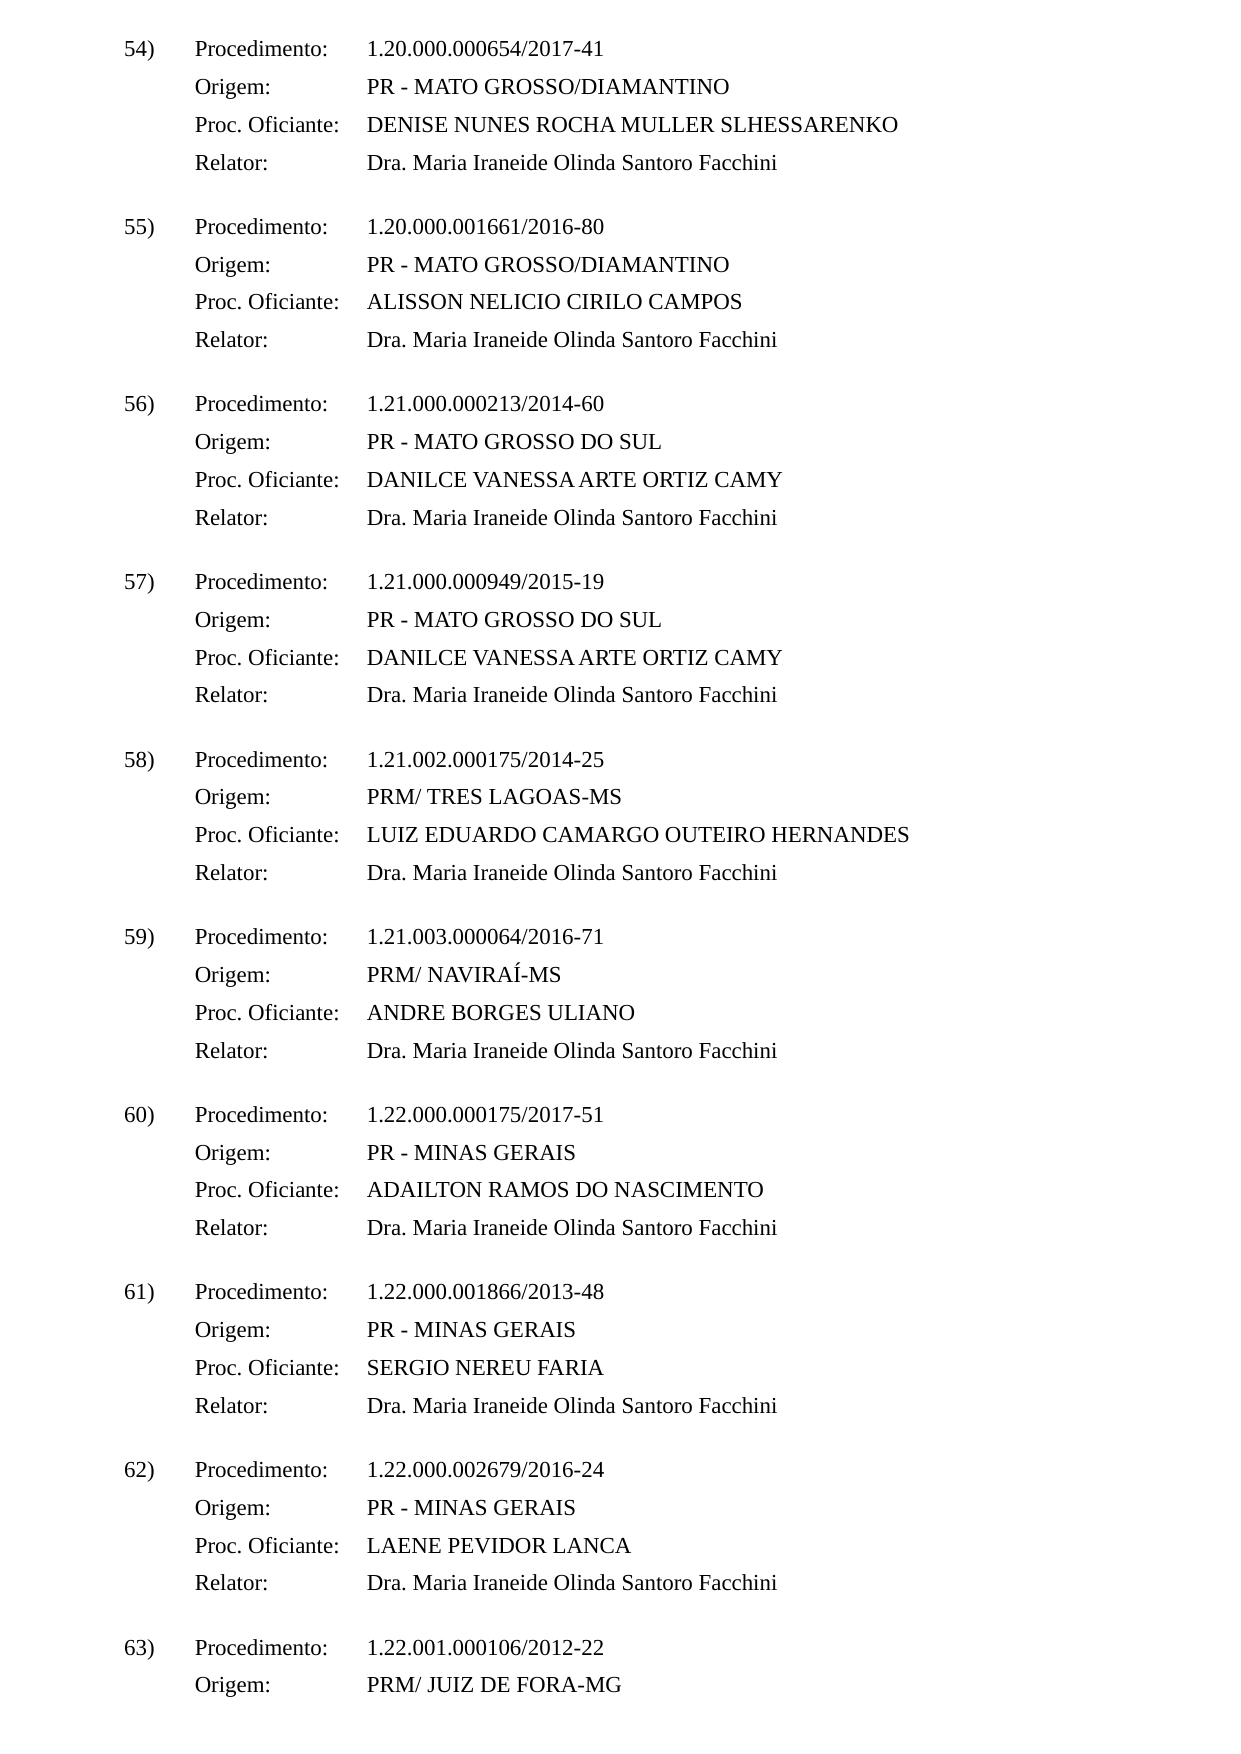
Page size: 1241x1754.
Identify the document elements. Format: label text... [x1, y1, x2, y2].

table_cell [118, 105, 189, 143]
table_cell [118, 816, 189, 853]
table_cell [118, 245, 189, 283]
table_cell DANILCE VANESSA ARTE ORTIZ CAMY [361, 638, 1122, 676]
table_cell Relator: [189, 321, 361, 358]
table_cell Relator: [189, 143, 361, 181]
table_cell Origem: [189, 67, 361, 105]
table_cell PR - MATO GROSSO/DIAMANTINO [361, 245, 1122, 283]
table_cell [118, 1209, 189, 1246]
table_header 1.21.000.000213/2014-60 [361, 385, 1122, 422]
table_cell [118, 993, 189, 1031]
table_header 1.21.000.000949/2015-19 [361, 562, 1122, 600]
table_header Procedimento: [189, 740, 361, 778]
table_header Procedimento: [189, 30, 361, 67]
table_cell PR - MATO GROSSO DO SUL [361, 423, 1122, 460]
table_cell Dra. Maria Iraneide Olinda Santoro Facchini [361, 321, 1122, 358]
table_cell LUIZ EDUARDO CAMARGO OUTEIRO HERNANDES [361, 816, 1122, 853]
table_cell Relator: [189, 1209, 361, 1246]
table_header 56) [118, 385, 189, 422]
table_cell PR - MINAS GERAIS [361, 1311, 1122, 1348]
table_header 1.20.000.001661/2016-80 [361, 207, 1122, 245]
table_cell PR - MATO GROSSO/DIAMANTINO [361, 67, 1122, 105]
table_cell Origem: [189, 1488, 361, 1526]
table_cell PR - MINAS GERAIS [361, 1133, 1122, 1171]
table_cell Origem: [189, 1311, 361, 1348]
table_header 61) [118, 1273, 189, 1311]
table_cell Dra. Maria Iraneide Olinda Santoro Facchini [361, 498, 1122, 536]
table_cell [118, 1526, 189, 1564]
table_cell Origem: [189, 423, 361, 460]
table_header 1.21.003.000064/2016-71 [361, 918, 1122, 955]
table_cell Dra. Maria Iraneide Olinda Santoro Facchini [361, 1386, 1122, 1424]
table_header 63) [118, 1628, 189, 1666]
table_cell Proc. Oficiante: [189, 460, 361, 498]
table_cell DENISE NUNES ROCHA MULLER SLHESSARENKO [361, 105, 1122, 143]
table_cell PRM/ NAVIRAÍ-MS [361, 955, 1122, 993]
table_cell Proc. Oficiante: [189, 1171, 361, 1208]
table_cell PR - MINAS GERAIS [361, 1488, 1122, 1526]
table_cell SERGIO NEREU FARIA [361, 1348, 1122, 1386]
table_header 1.22.001.000106/2012-22 [361, 1628, 1122, 1666]
table_header 1.21.002.000175/2014-25 [361, 740, 1122, 778]
table_header 1.22.000.002679/2016-24 [361, 1450, 1122, 1488]
table_cell [118, 1564, 189, 1602]
table_cell Relator: [189, 498, 361, 536]
table_cell [118, 1666, 189, 1703]
table_cell [118, 321, 189, 358]
table_cell [118, 1031, 189, 1069]
table_header 1.22.000.001866/2013-48 [361, 1273, 1122, 1311]
table_header Procedimento: [189, 385, 361, 422]
table_header 59) [118, 918, 189, 955]
table_cell Proc. Oficiante: [189, 993, 361, 1031]
table_cell [118, 1348, 189, 1386]
table_cell [118, 283, 189, 321]
table_header 1.22.000.000175/2017-51 [361, 1095, 1122, 1133]
table_cell [118, 853, 189, 891]
table_cell Dra. Maria Iraneide Olinda Santoro Facchini [361, 143, 1122, 181]
table_cell [118, 1488, 189, 1526]
table_header 62) [118, 1450, 189, 1488]
table_cell [118, 778, 189, 816]
table_cell [118, 676, 189, 713]
table_cell ANDRE BORGES ULIANO [361, 993, 1122, 1031]
table_cell Origem: [189, 778, 361, 816]
table_cell Relator: [189, 1031, 361, 1069]
table_cell PRM/ JUIZ DE FORA-MG [361, 1666, 1122, 1703]
table_cell [118, 638, 189, 676]
table_header Procedimento: [189, 1450, 361, 1488]
table_cell [118, 498, 189, 536]
table_cell Proc. Oficiante: [189, 105, 361, 143]
table_cell Dra. Maria Iraneide Olinda Santoro Facchini [361, 676, 1122, 713]
table_cell Proc. Oficiante: [189, 638, 361, 676]
table_cell Origem: [189, 600, 361, 638]
table_cell Dra. Maria Iraneide Olinda Santoro Facchini [361, 1031, 1122, 1069]
table_cell Relator: [189, 1564, 361, 1602]
table_cell Relator: [189, 853, 361, 891]
table_cell Origem: [189, 1133, 361, 1171]
table_cell ADAILTON RAMOS DO NASCIMENTO [361, 1171, 1122, 1208]
table_cell PRM/ TRES LAGOAS-MS [361, 778, 1122, 816]
table_header Procedimento: [189, 207, 361, 245]
table_cell Dra. Maria Iraneide Olinda Santoro Facchini [361, 853, 1122, 891]
table_cell LAENE PEVIDOR LANCA [361, 1526, 1122, 1564]
table_cell [118, 67, 189, 105]
table_cell Proc. Oficiante: [189, 816, 361, 853]
table_header Procedimento: [189, 562, 361, 600]
table_cell [118, 1133, 189, 1171]
table_cell [118, 1171, 189, 1208]
table_header 55) [118, 207, 189, 245]
table_cell [118, 955, 189, 993]
table_header 60) [118, 1095, 189, 1133]
table_header Procedimento: [189, 1095, 361, 1133]
table_header Procedimento: [189, 1273, 361, 1311]
table_cell [118, 1386, 189, 1424]
table_cell [118, 1311, 189, 1348]
table_header 54) [118, 30, 189, 67]
table_cell [118, 143, 189, 181]
table_header 1.20.000.000654/2017-41 [361, 30, 1122, 67]
table_cell Origem: [189, 1666, 361, 1703]
table_cell Proc. Oficiante: [189, 1348, 361, 1386]
table_cell PR - MATO GROSSO DO SUL [361, 600, 1122, 638]
table_cell Dra. Maria Iraneide Olinda Santoro Facchini [361, 1209, 1122, 1246]
table_cell [118, 423, 189, 460]
table_header Procedimento: [189, 1628, 361, 1666]
table_cell ALISSON NELICIO CIRILO CAMPOS [361, 283, 1122, 321]
table_cell Proc. Oficiante: [189, 283, 361, 321]
table_cell Origem: [189, 955, 361, 993]
table_header 58) [118, 740, 189, 778]
table_cell Relator: [189, 676, 361, 713]
table_header 57) [118, 562, 189, 600]
table_cell [118, 600, 189, 638]
table_cell Proc. Oficiante: [189, 1526, 361, 1564]
table_header Procedimento: [189, 918, 361, 955]
table_cell [118, 460, 189, 498]
table_cell Dra. Maria Iraneide Olinda Santoro Facchini [361, 1564, 1122, 1602]
table_cell Origem: [189, 245, 361, 283]
table_cell Relator: [189, 1386, 361, 1424]
table_cell DANILCE VANESSA ARTE ORTIZ CAMY [361, 460, 1122, 498]
